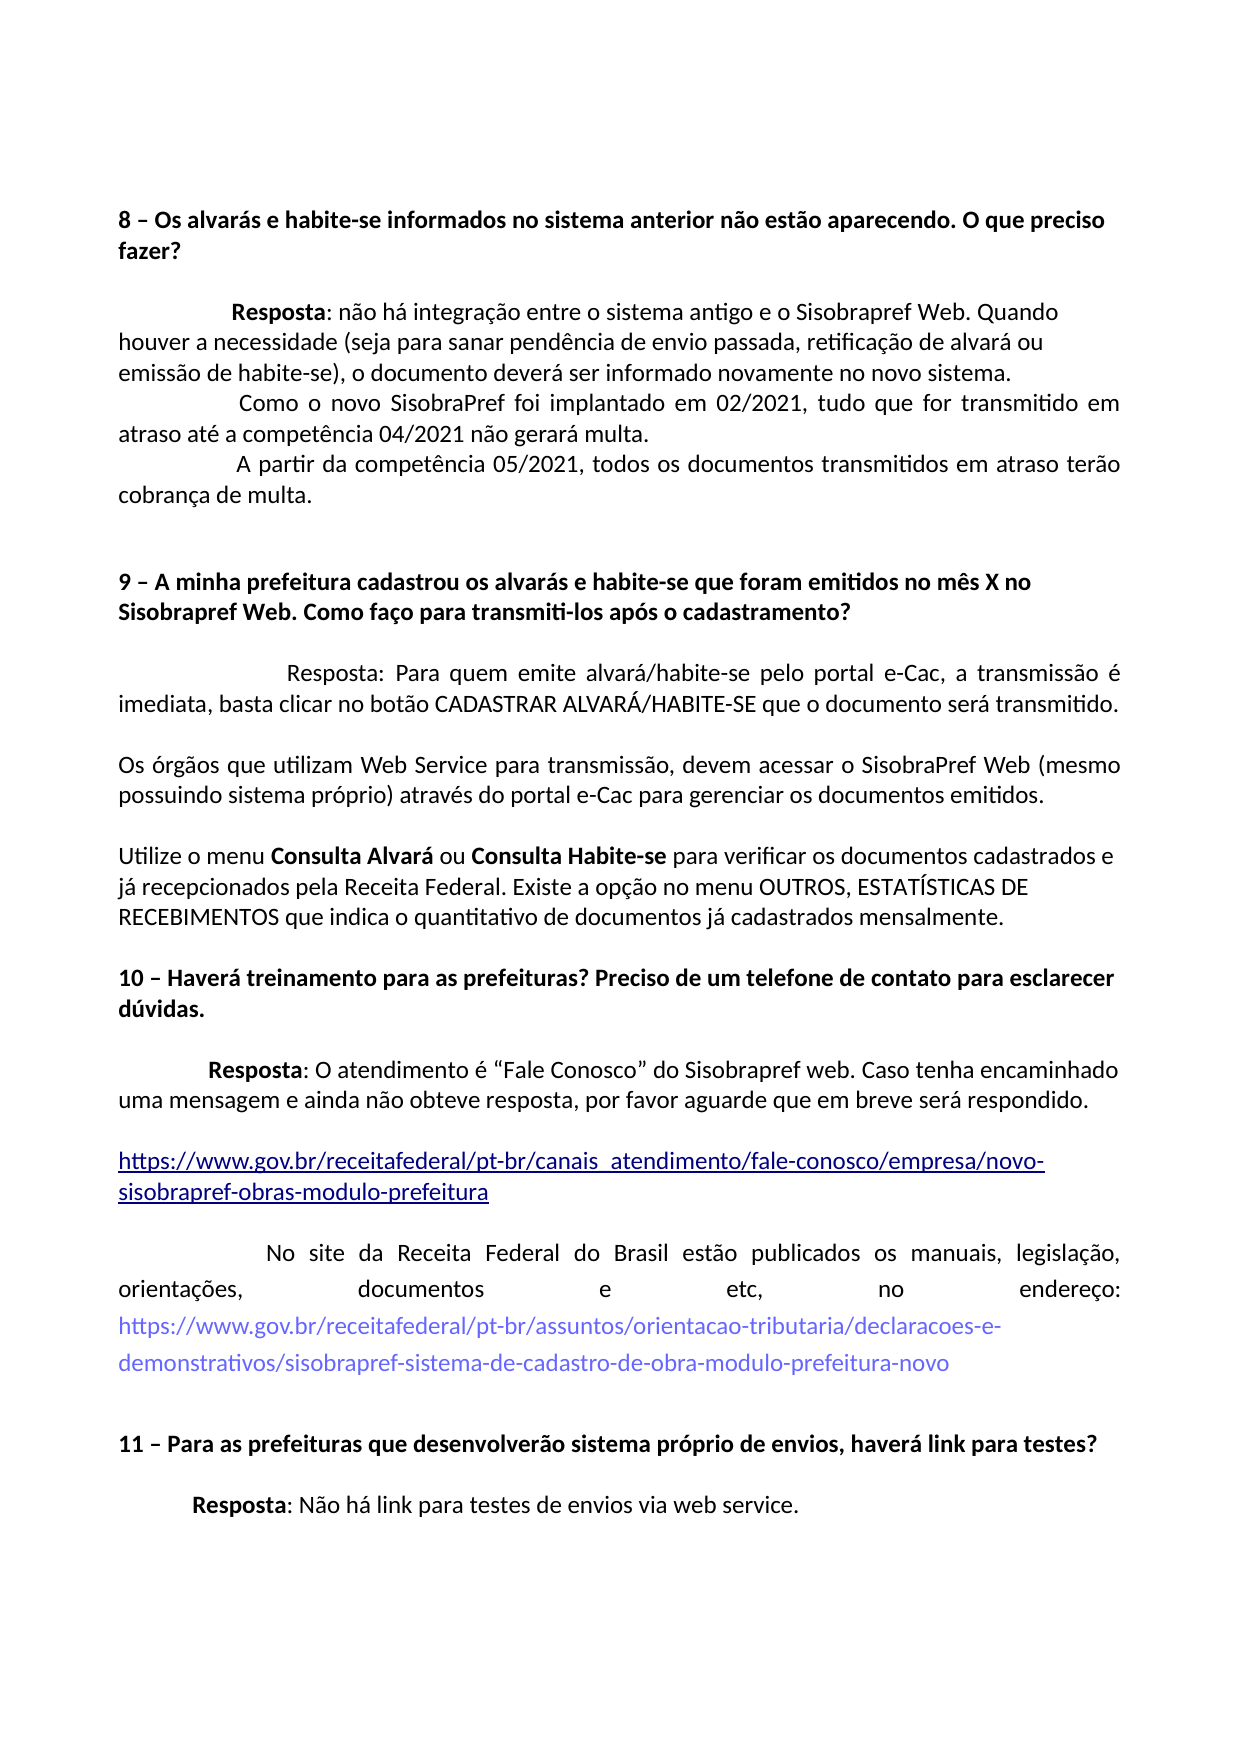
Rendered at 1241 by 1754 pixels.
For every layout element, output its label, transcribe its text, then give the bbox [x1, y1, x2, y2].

text Resposta: Não há link para testes de envios via web service. [118, 1489, 1122, 1520]
text A partir da competência 05/2021, todos os documentos transmitidos em atraso terão cobrança de multa. [118, 448, 1122, 509]
text 11 – Para as prefeituras que desenvolverão sistema próprio de envios, haverá link para testes? [118, 1428, 1122, 1459]
text Utilize o menu Consulta Alvará ou Consulta Habite-se para verificar os documentos cadastrados e já recepcionados pela Receita Federal. Existe a opção no menu OUTROS, ESTATÍSTICAS DE RECEBIMENTOS que indica o quantitativo de documentos já cadastrados mensalmente. [118, 840, 1122, 932]
text Resposta: O atendimento é “Fale Conosco” do Sisobrapref web. Caso tenha encaminhado uma mensagem e ainda não obteve resposta, por favor aguarde que em breve será respondido. [118, 1054, 1122, 1115]
text 10 – Haverá treinamento para as prefeituras? Preciso de um telefone de contato para esclarecer dúvidas. [118, 962, 1122, 1023]
text 8 – Os alvarás e habite-se informados no sistema anterior não estão aparecendo. O que preciso fazer? [118, 204, 1122, 265]
text Os órgãos que utilizam Web Service para transmissão, devem acessar o SisobraPref Web (mesmo possuindo sistema próprio) através do portal e-Cac para gerenciar os documentos emitidos. [118, 749, 1122, 810]
text 9 – A minha prefeitura cadastrou os alvarás e habite-se que foram emitidos no mês X no Sisobrapref Web. Como faço para transmiti-los após o cadastramento? [118, 566, 1122, 627]
text No site da Receita Federal do Brasil estão publicados os manuais, legislação, orientações, documentos e etc, no endereço: https://www.gov.br/receitafederal/pt-br/assuntos/orientacao-tributaria/declaracoes-e-demonstrativos/sisobrapref-sistema-de-cadastro-de-obra-modulo-prefeitura-novo [118, 1237, 1122, 1377]
text Resposta: Para quem emite alvará/habite-se pelo portal e-Cac, a transmissão é imediata, basta clicar no botão CADASTRAR ALVARÁ/HABITE-SE que o documento será transmitido. [118, 657, 1122, 718]
text Resposta: não há integração entre o sistema antigo e o Sisobrapref Web. Quando houver a necessidade (seja para sanar pendência de envio passada, retificação de alvará ou emissão de habite-se), o documento deverá ser informado novamente no novo sistema. [118, 296, 1122, 387]
text https://www.gov.br/receitafederal/pt-br/canais_atendimento/fale-conosco/empresa/novo-sisobrapref-obras-modulo-prefeitura [118, 1146, 1122, 1207]
text Como o novo SisobraPref foi implantado em 02/2021, tudo que for transmitido em atraso até a competência 04/2021 não gerará multa. [118, 387, 1122, 448]
